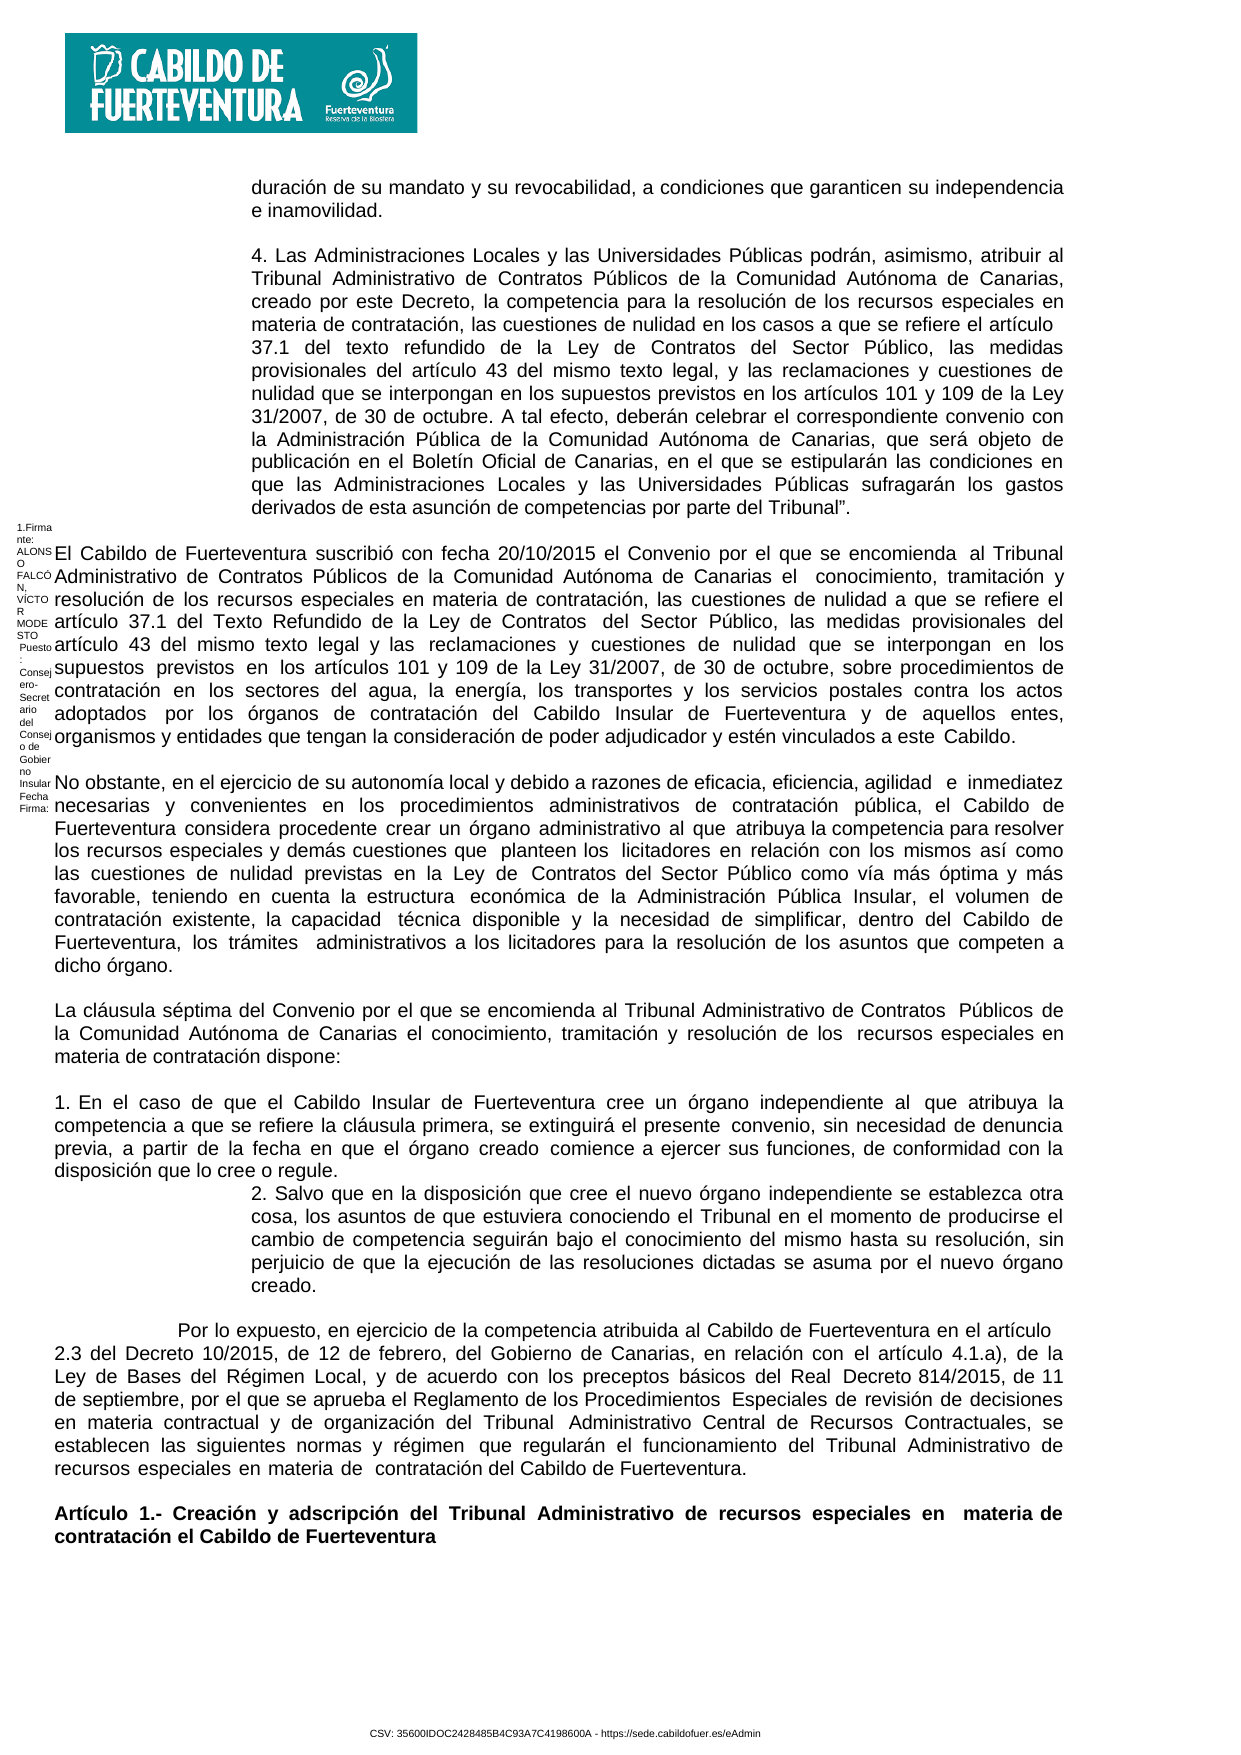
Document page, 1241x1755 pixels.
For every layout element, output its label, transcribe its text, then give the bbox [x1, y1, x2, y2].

text Por lo expuesto, en ejercicio de la competencia atribuida al Cabildo de Fuerteventura en el artículo [177, 1319, 1241, 1342]
subtitle Artículo 1.- Creación y adscripción del Tribunal Administrativo de recursos especiales en materia de contratación el Cabildo de Fuerteventura [54, 1502, 1064, 1547]
text duración de su mandato y su revocabilidad, a condiciones que garanticen su independencia e inamovilidad. [251, 176, 1064, 221]
text [14, 521, 54, 817]
text 1.Firmante: ALONSO FALCÓN, VÍCTOR MODESTO [17, 521, 54, 641]
text 2.3 del Decreto 10/2015, de 12 de febrero, del Gobierno de Canarias, en relación con el artículo 4.1.a), de la Ley de Bases del Régimen Local, y de acuerdo con los preceptos básicos del Real Decreto 814/2015, de 11 de septiembre, por el que se aprueba el Reglamento de los Procedimientos Especiales de revisión de decisiones en materia contractual y de organización del Tribunal Administrativo Central de Recursos Contractuales, se establecen las siguientes normas y régimen que regularán el funcionamiento del Tribunal Administrativo de recursos especiales en materia de contratación del Cabildo de Fuerteventura. [54, 1342, 1064, 1479]
text La cláusula séptima del Convenio por el que se encomienda al Tribunal Administrativo de Contratos Públicos de la Comunidad Autónoma de Canarias el conocimiento, tramitación y resolución de los recursos especiales en materia de contratación dispone: [54, 999, 1064, 1068]
text Puesto: Consejero-Secretario del Consejo de Gobierno Insular Fecha Firma: 10/12/2024 11:00:26 [19, 642, 52, 817]
list En el caso de que el Cabildo Insular de Fuerteventura cree un órgano independiente al que atribuya la competencia a que se refiere la cláusula primera, se extinguirá el presente convenio, sin necesidad de denuncia previa, a partir de la fecha en que el órgano creado comience a ejercer sus funciones, de conformidad con la disposición que lo cree o regule. [54, 1091, 1064, 1182]
text El Cabildo de Fuerteventura suscribió con fecha 20/10/2015 el Convenio por el que se encomienda al Tribunal Administrativo de Contratos Públicos de la Comunidad Autónoma de Canarias el conocimiento, tramitación y resolución de los recursos especiales en materia de contratación, las cuestiones de nulidad a que se refiere el artículo 37.1 del Texto Refundido de la Ley de Contratos del Sector Público, las medidas provisionales del artículo 43 del mismo texto legal y las reclamaciones y cuestiones de nulidad que se interpongan en los supuestos previstos en los artículos 101 y 109 de la Ley 31/2007, de 30 de octubre, sobre procedimientos de contratación en los sectores del agua, la energía, los transportes y los servicios postales contra los actos adoptados por los órganos de contratación del Cabildo Insular de Fuerteventura y de aquellos entes, organismos y entidades que tengan la consideración de poder adjudicador y estén vinculados a este Cabildo. [54, 542, 1064, 748]
text 4. Las Administraciones Locales y las Universidades Públicas podrán, asimismo, atribuir al Tribunal Administrativo de Contratos Públicos de la Comunidad Autónoma de Canarias, creado por este Decreto, la competencia para la resolución de los recursos especiales en materia de contratación, las cuestiones de nulidad en los casos a que se refiere el artículo [251, 244, 1064, 336]
text No obstante, en el ejercicio de su autonomía local y debido a razones de eficacia, eficiencia, agilidad e inmediatez necesarias y convenientes en los procedimientos administrativos de contratación pública, el Cabildo de Fuerteventura considera procedente crear un órgano administrativo al que atribuya la competencia para resolver los recursos especiales y demás cuestiones que planteen los licitadores en relación con los mismos así como las cuestiones de nulidad previstas en la Ley de Contratos del Sector Público como vía más óptima y más favorable, teniendo en cuenta la estructura económica de la Administración Pública Insular, el volumen de contratación existente, la capacidad técnica disponible y la necesidad de simplificar, dentro del Cabildo de Fuerteventura, los trámites administrativos a los licitadores para la resolución de los asuntos que competen a dicho órgano. [54, 771, 1064, 977]
text 37.1 del texto refundido de la Ley de Contratos del Sector Público, las medidas provisionales del artículo 43 del mismo texto legal, y las reclamaciones y cuestiones de nulidad que se interpongan en los supuestos previstos en los artículos 101 y 109 de la Ley 31/2007, de 30 de octubre. A tal efecto, deberán celebrar el correspondiente convenio con la Administración Pública de la Comunidad Autónoma de Canarias, que será objeto de publicación en el Boletín Oficial de Canarias, en el que se estipularán las condiciones en que las Administraciones Locales y las Universidades Públicas sufragarán los gastos derivados de esta asunción de competencias por parte del Tribunal”. [251, 336, 1064, 519]
list Salvo que en la disposición que cree el nuevo órgano independiente se establezca otra cosa, los asuntos de que estuviera conociendo el Tribunal en el momento de producirse el cambio de competencia seguirán bajo el conocimiento del mismo hasta su resolución, sin perjuicio de que la ejecución de las resoluciones dictadas se asuma por el nuevo órgano creado. [251, 1182, 1064, 1296]
